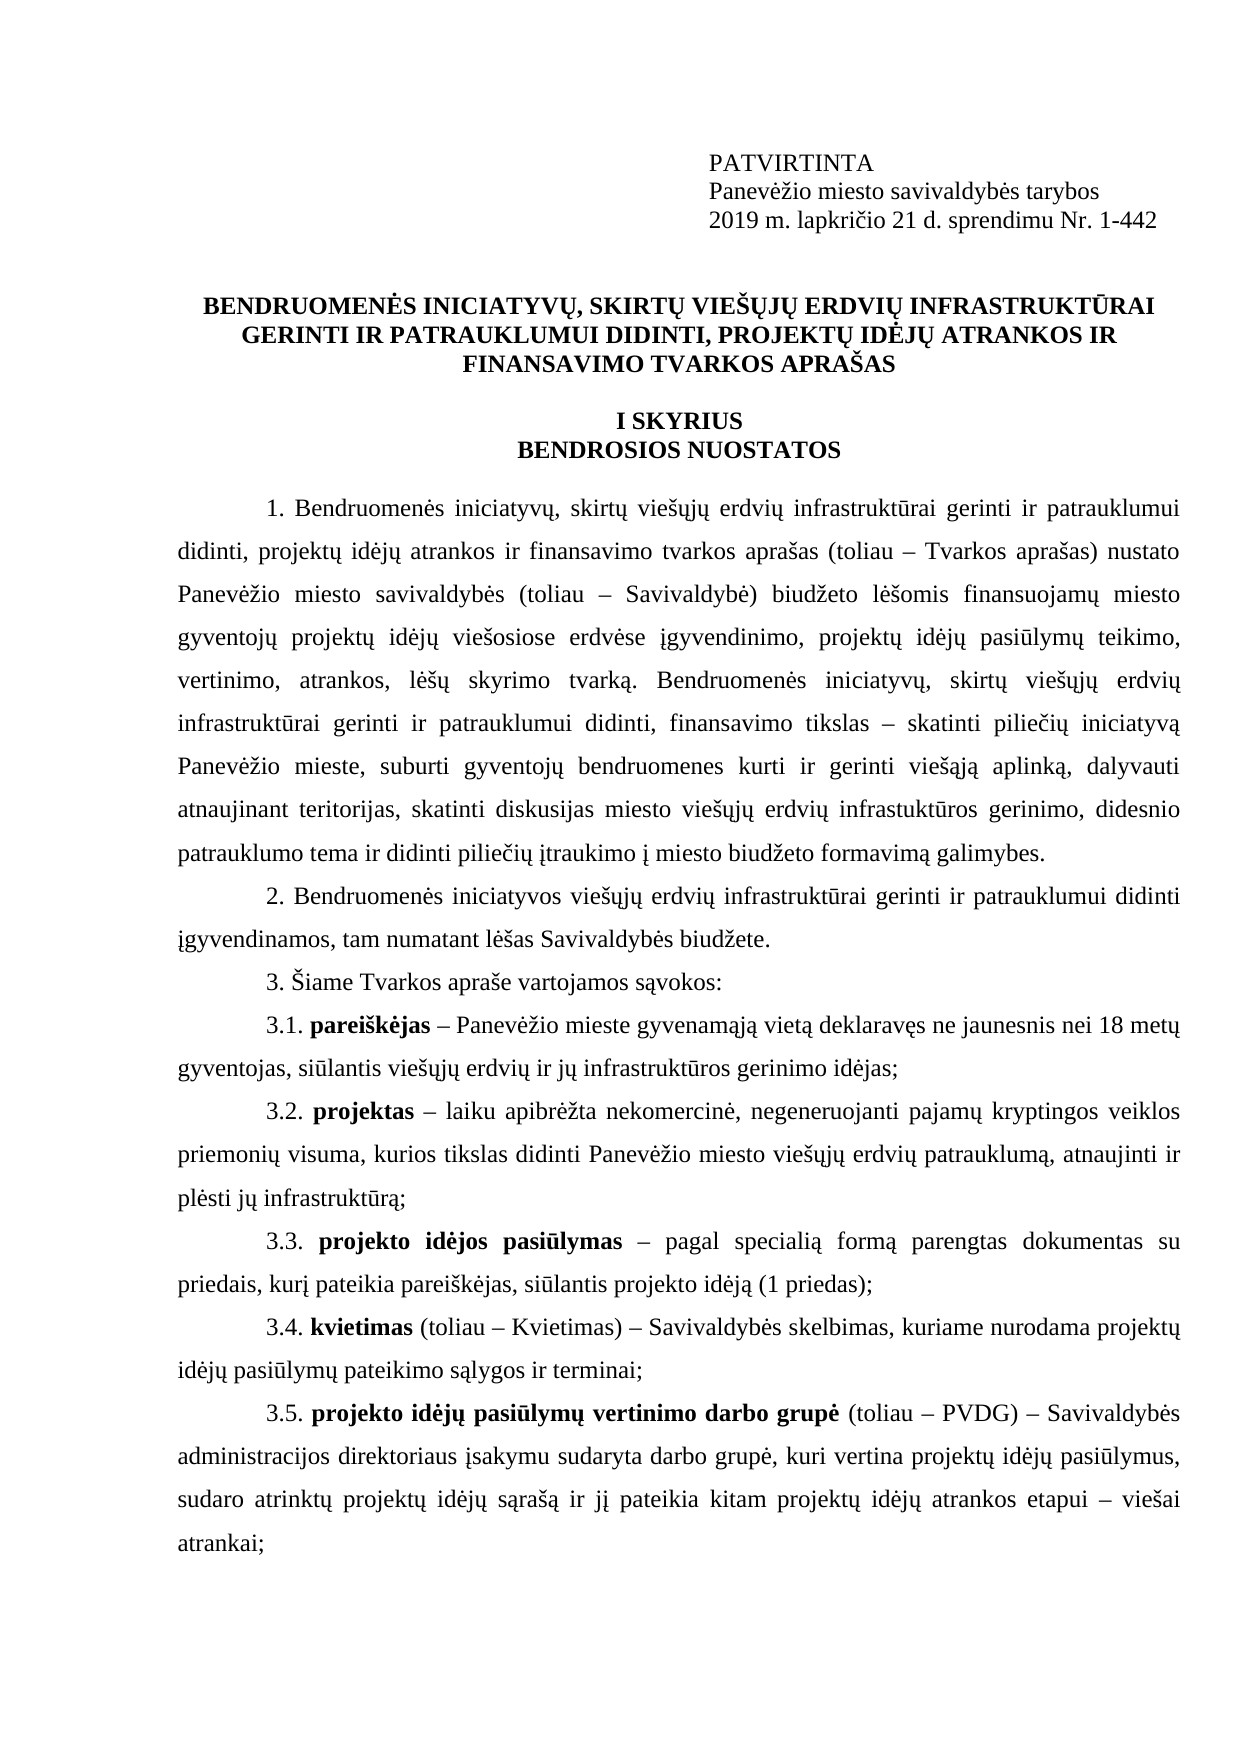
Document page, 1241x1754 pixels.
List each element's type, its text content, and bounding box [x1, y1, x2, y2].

text PATVIRTINTA [709, 148, 1181, 176]
text 3.3. projekto idėjos pasiūlymas – pagal specialią formą parengtas dokumentas su priedais, kurį pateikia pareiškėjas, siūlantis projekto idėją (1 priedas); [177, 1226, 1181, 1298]
text 3. Šiame Tvarkos apraše vartojamos sąvokos: [177, 967, 1181, 996]
text 1. Bendruomenės iniciatyvų, skirtų viešųjų erdvių infrastruktūrai gerinti ir patrauklumui didinti, projektų idėjų atrankos ir finansavimo tvarkos aprašas (toliau – Tvarkos aprašas) nustato Panevėžio miesto savivaldybės (toliau – Savivaldybė) biudžeto lėšomis finansuojamų miesto gyventojų projektų idėjų viešosiose erdvėse įgyvendinimo, projektų idėjų pasiūlymų teikimo, vertinimo, atrankos, lėšų skyrimo tvarką. Bendruomenės iniciatyvų, skirtų viešųjų erdvių infrastruktūrai gerinti ir patrauklumui didinti, finansavimo tikslas – skatinti piliečių iniciatyvą Panevėžio mieste, suburti gyventojų bendruomenes kurti ir gerinti viešąją aplinką, dalyvauti atnaujinant teritorijas, skatinti diskusijas miesto viešųjų erdvių infrastuktūros gerinimo, didesnio patrauklumo tema ir didinti piliečių įtraukimo į miesto biudžeto formavimą galimybes. [177, 493, 1181, 866]
text 3.1. pareiškėjas – Panevėžio mieste gyvenamąją vietą deklaravęs ne jaunesnis nei 18 metų gyventojas, siūlantis viešųjų erdvių ir jų infrastruktūros gerinimo idėjas; [177, 1010, 1181, 1082]
text 2019 m. lapkričio 21 d. sprendimu Nr. 1-442 [709, 205, 1181, 234]
text BENDRUOMENĖS INICIATYVŲ, SKIRTŲ VIEŠŲJŲ ERDVIŲ INFRASTRUKTŪRAI GERINTI IR PATRAUKLUMUI DIDINTI, PROJEKTŲ IDĖJŲ ATRANKOS IR FINANSAVIMO TVARKOS APRAŠAS [177, 291, 1181, 378]
text I SKYRIUS [177, 406, 1181, 435]
text 3.5. projekto idėjų pasiūlymų vertinimo darbo grupė (toliau – PVDG) – Savivaldybės administracijos direktoriaus įsakymu sudaryta darbo grupė, kuri vertina projektų idėjų pasiūlymus, sudaro atrinktų projektų idėjų sąrašą ir jį pateikia kitam projektų idėjų atrankos etapui – viešai atrankai; [177, 1398, 1181, 1556]
text Panevėžio miesto savivaldybės tarybos [709, 176, 1181, 205]
text 2. Bendruomenės iniciatyvos viešųjų erdvių infrastruktūrai gerinti ir patrauklumui didinti įgyvendinamos, tam numatant lėšas Savivaldybės biudžete. [177, 881, 1181, 953]
text BENDROSIOS NUOSTATOS [177, 435, 1181, 464]
text 3.2. projektas – laiku apibrėžta nekomercinė, negeneruojanti pajamų kryptingos veiklos priemonių visuma, kurios tikslas didinti Panevėžio miesto viešųjų erdvių patrauklumą, atnaujinti ir plėsti jų infrastruktūrą; [177, 1096, 1181, 1211]
text 3.4. kvietimas (toliau – Kvietimas) – Savivaldybės skelbimas, kuriame nurodama projektų idėjų pasiūlymų pateikimo sąlygos ir terminai; [177, 1312, 1181, 1384]
